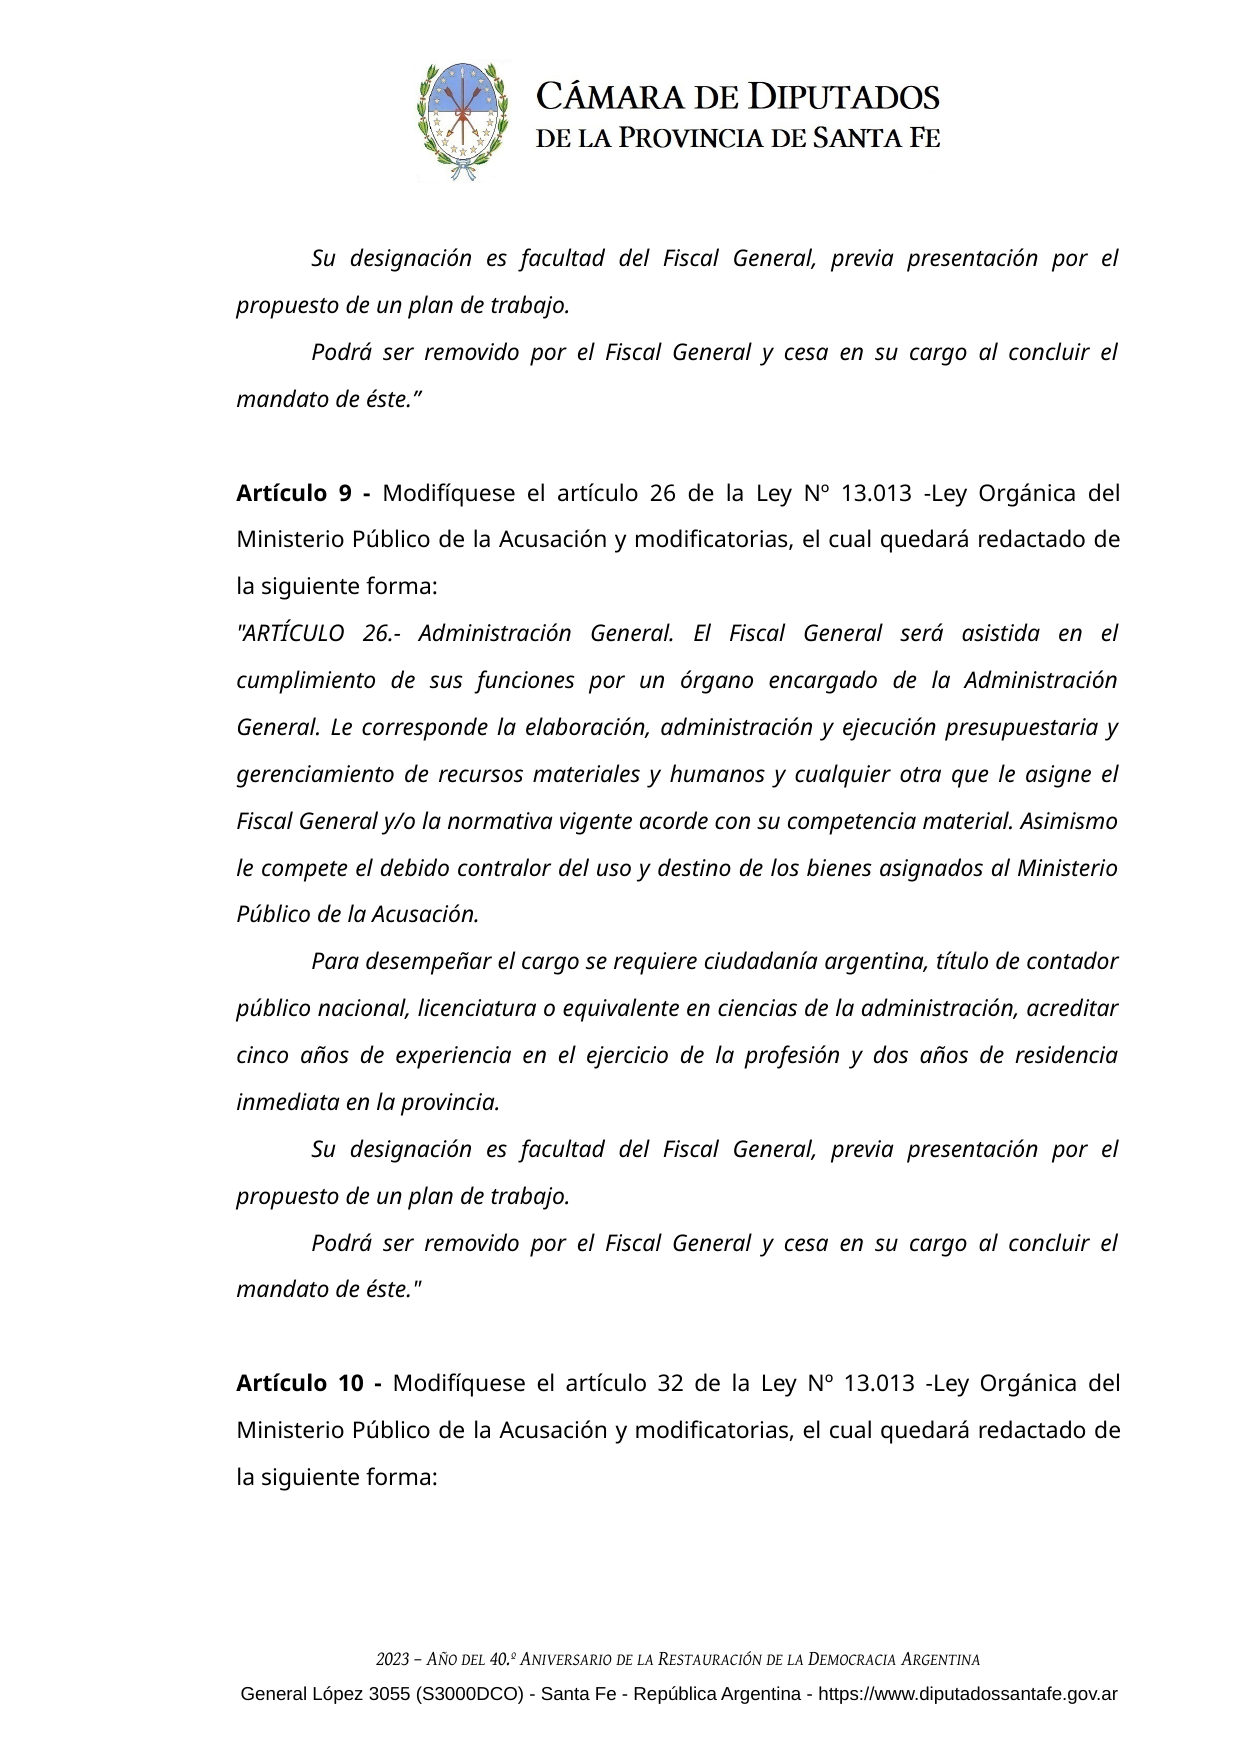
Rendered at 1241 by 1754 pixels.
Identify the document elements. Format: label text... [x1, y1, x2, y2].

text Artículo 10 - Modifíquese el artículo 32 de la Ley Nº 13.013 -Ley Orgánica del Ministerio Público de la Acusación y modificatorias, el cual quedará redactado de la siguiente forma: [236, 1367, 1122, 1492]
text Podrá ser removido por el Fiscal General y cesa en su cargo al concluir el mandato de éste.” [236, 336, 1122, 414]
picture [413, 59, 945, 183]
text Para desempeñar el cargo se requiere ciudadanía argentina, título de contador público nacional, licenciatura o equivalente en ciencias de la administración, acreditar cinco años de experiencia en el ejercicio de la profesión y dos años de residencia inmediata en la provincia. [236, 945, 1122, 1117]
text Su designación es facultad del Fiscal General, previa presentación por el propuesto de un plan de trabajo. [236, 1133, 1122, 1211]
text Podrá ser removido por el Fiscal General y cesa en su cargo al concluir el mandato de éste." [236, 1227, 1122, 1305]
text "ARTÍCULO 26.- Administración General. El Fiscal General será asistida en el cumplimiento de sus funciones por un órgano encargado de la Administración General. Le corresponde la elaboración, administración y ejecución presupuestaria y gerenciamiento de recursos materiales y humanos y cualquier otra que le asigne el Fiscal General y/o la normativa vigente acorde con su competencia material. Asimismo le compete el debido contralor del uso y destino de los bienes asignados al Ministerio Público de la Acusación. [236, 617, 1122, 930]
text Su designación es facultad del Fiscal General, previa presentación por el propuesto de un plan de trabajo. [236, 242, 1122, 320]
text Artículo 9 - Modifíquese el artículo 26 de la Ley Nº 13.013 -Ley Orgánica del Ministerio Público de la Acusación y modificatorias, el cual quedará redactado de la siguiente forma: [236, 477, 1122, 602]
